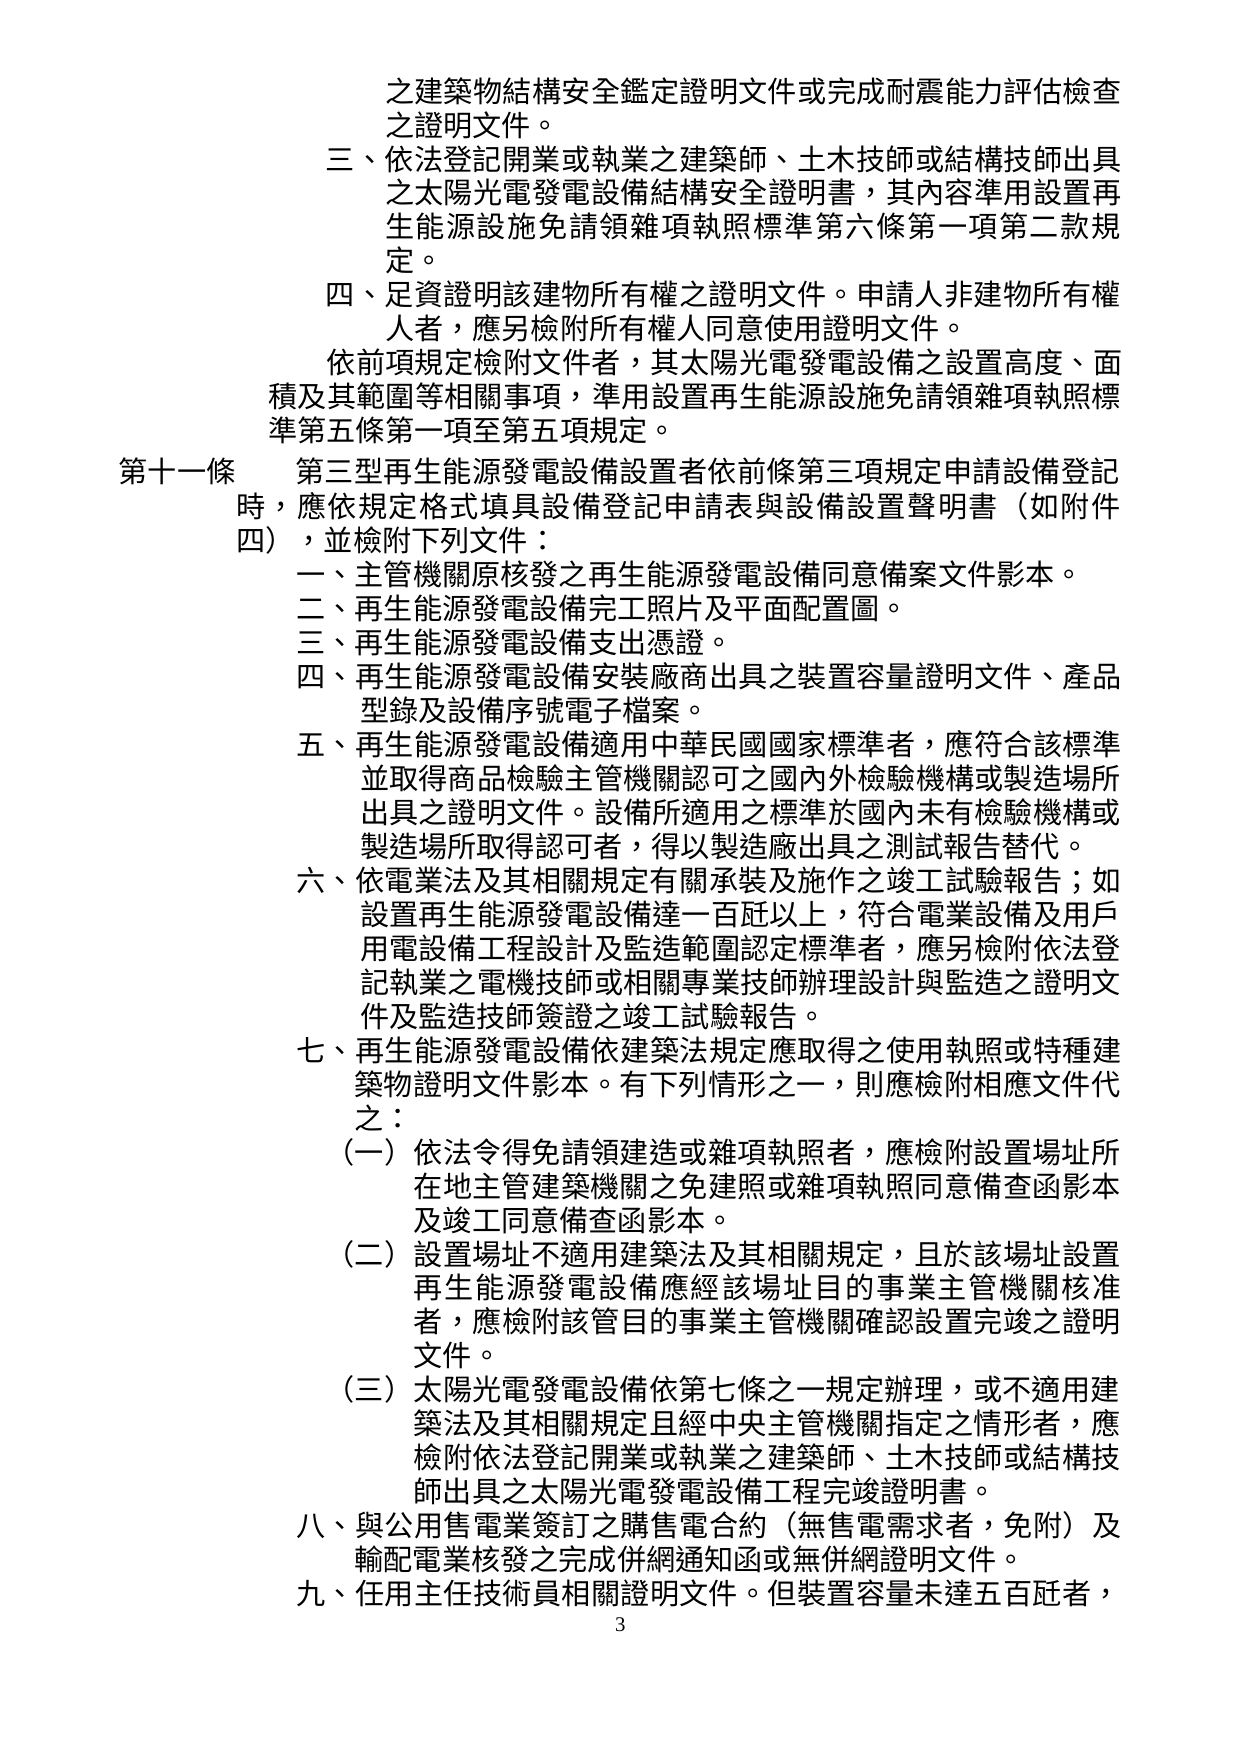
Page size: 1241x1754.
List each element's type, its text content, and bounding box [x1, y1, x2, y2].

text 第十一條 第三型再生能源發電設備設置者依前條第三項規定申請設備登記時，應依規定格式填具設備登記申請表與設備設置聲明書（如附件四），並檢附下列文件： [118, 448, 1122, 559]
text 九、任用主任技術員相關證明文件。但裝置容量未達五百瓩者， [296, 1577, 1122, 1611]
text 一、主管機關原核發之再生能源發電設備同意備案文件影本。 [296, 559, 1122, 593]
text （一）依法令得免請領建造或雜項執照者，應檢附設置場址所在地主管建築機關之免建照或雜項執照同意備查函影本及竣工同意備查函影本。 [325, 1136, 1122, 1238]
text 七、再生能源發電設備依建築法規定應取得之使用執照或特種建築物證明文件影本。有下列情形之一，則應檢附相應文件代之： [296, 1034, 1122, 1136]
text 依前項規定檢附文件者，其太陽光電發電設備之設置高度、面積及其範圍等相關事項，準用設置再生能源設施免請領雜項執照標準第五條第一項至第五項規定。 [268, 347, 1122, 448]
text （二）設置場址不適用建築法及其相關規定，且於該場址設置再生能源發電設備應經該場址目的事業主管機關核准者，應檢附該管目的事業主管機關確認設置完竣之證明文件。 [325, 1238, 1122, 1374]
text 三、依法登記開業或執業之建築師、土木技師或結構技師出具之太陽光電發電設備結構安全證明書，其內容準用設置再生能源設施免請領雜項執照標準第六條第一項第二款規定。 [326, 143, 1122, 279]
text 五、再生能源發電設備適用中華民國國家標準者，應符合該標準並取得商品檢驗主管機關認可之國內外檢驗機構或製造場所出具之證明文件。設備所適用之標準於國內未有檢驗機構或製造場所取得認可者，得以製造廠出具之測試報告替代。 [296, 728, 1122, 864]
text 之建築物結構安全鑑定證明文件或完成耐震能力評估檢查之證明文件。 [326, 75, 1122, 143]
text 六、依電業法及其相關規定有關承裝及施作之竣工試驗報告；如設置再生能源發電設備達一百瓩以上，符合電業設備及用戶用電設備工程設計及監造範圍認定標準者，應另檢附依法登記執業之電機技師或相關專業技師辦理設計與監造之證明文件及監造技師簽證之竣工試驗報告。 [296, 864, 1122, 1034]
text 四、足資證明該建物所有權之證明文件。申請人非建物所有權人者，應另檢附所有權人同意使用證明文件。 [326, 279, 1122, 347]
text （三）太陽光電發電設備依第七條之一規定辦理，或不適用建築法及其相關規定且經中央主管機關指定之情形者，應檢附依法登記開業或執業之建築師、土木技師或結構技師出具之太陽光電發電設備工程完竣證明書。 [325, 1374, 1122, 1509]
text 二、再生能源發電設備完工照片及平面配置圖。 [296, 593, 1122, 627]
text 三、再生能源發電設備支出憑證。 [296, 627, 1122, 661]
text 八、與公用售電業簽訂之購售電合約（無售電需求者，免附）及輸配電業核發之完成併網通知函或無併網證明文件。 [296, 1509, 1122, 1577]
text 四、再生能源發電設備安裝廠商出具之裝置容量證明文件、產品型錄及設備序號電子檔案。 [296, 661, 1122, 728]
